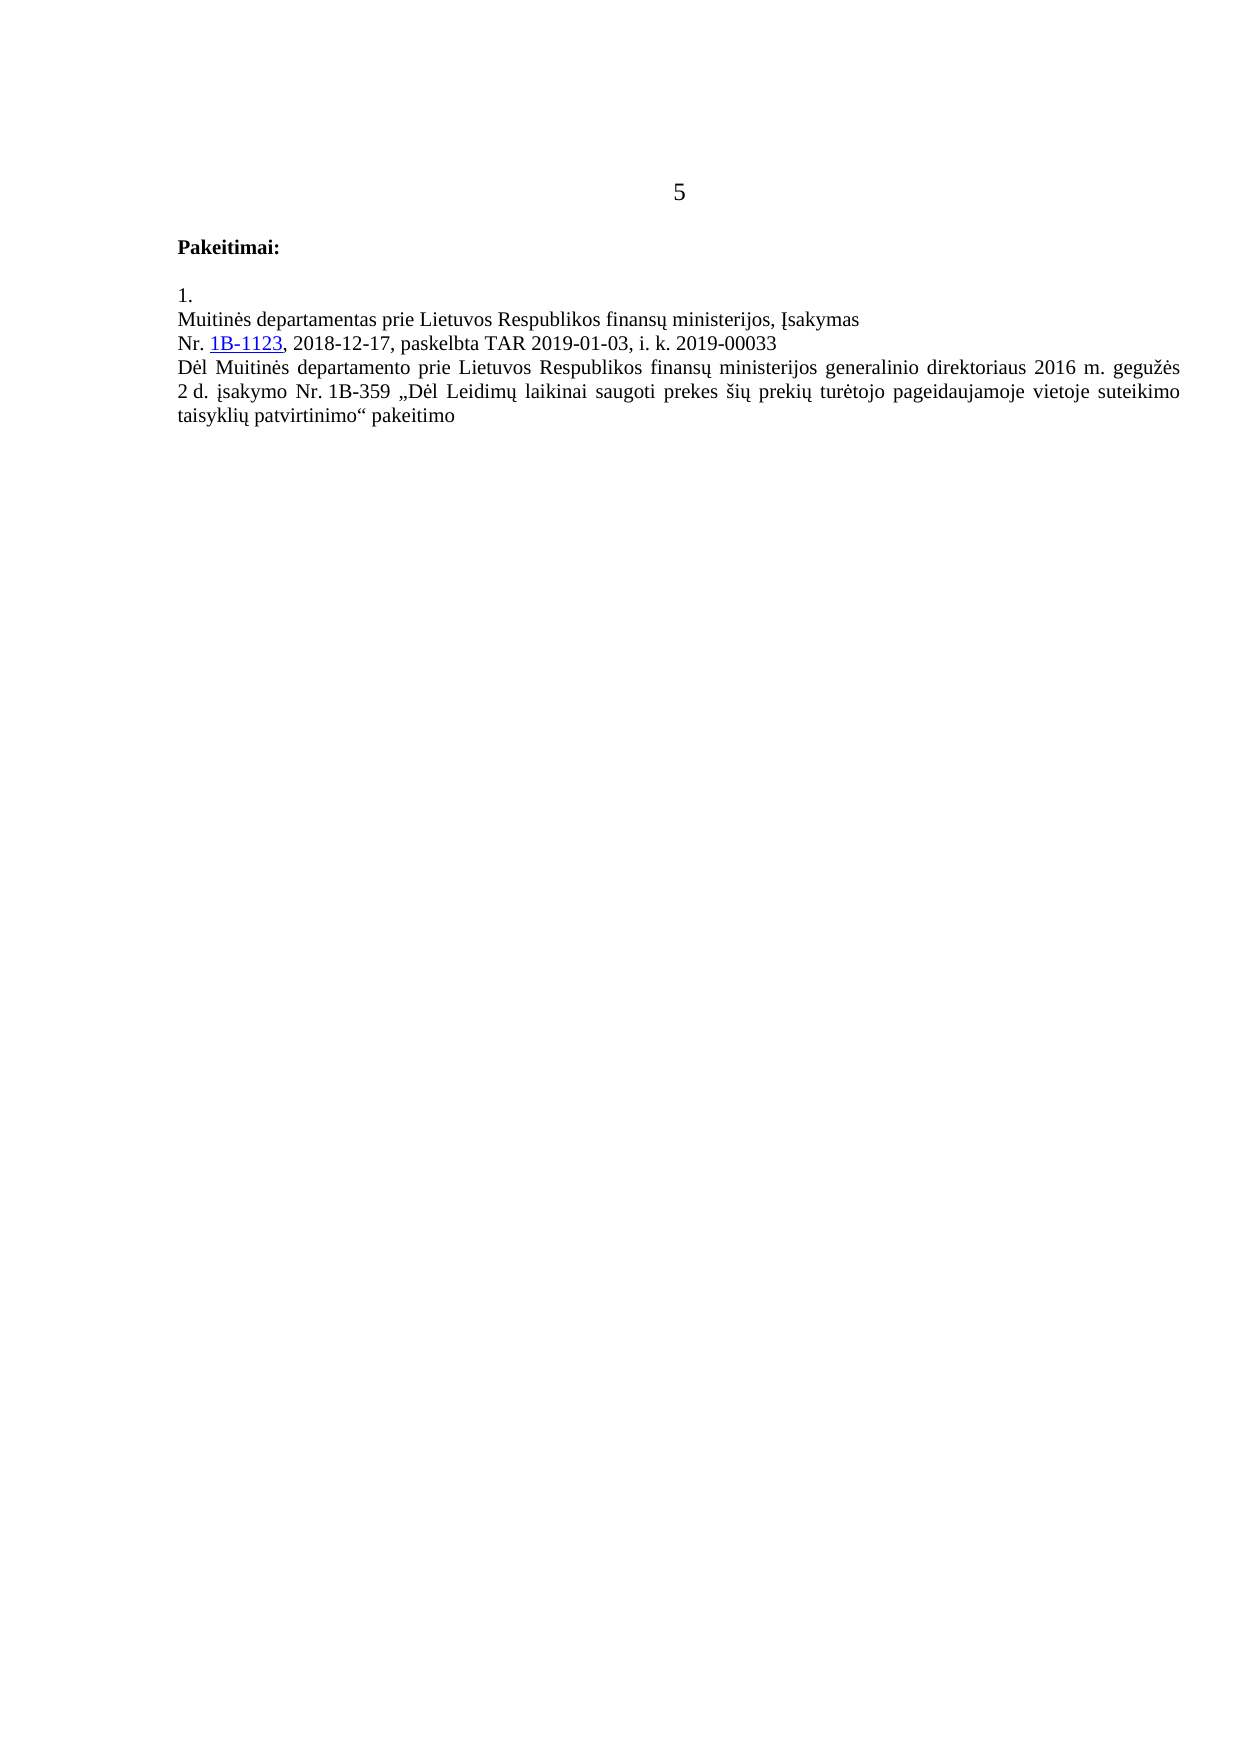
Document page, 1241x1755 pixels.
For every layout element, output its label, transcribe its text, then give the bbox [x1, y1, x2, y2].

text Nr. 1B-1123, 2018-12-17, paskelbta TAR 2019-01-03, i. k. 2019-00033 [177, 331, 1181, 355]
text Dėl Muitinės departamento prie Lietuvos Respublikos finansų ministerijos generalinio direktoriaus 2016 m. gegužės 2 d. įsakymo Nr. 1B-359 „Dėl Leidimų laikinai saugoti prekes šių prekių turėtojo pageidaujamoje vietoje suteikimo taisyklių patvirtinimo“ pakeitimo [177, 355, 1181, 427]
text Pakeitimai: [177, 235, 1181, 259]
text Muitinės departamentas prie Lietuvos Respublikos finansų ministerijos, Įsakymas [177, 307, 1181, 331]
text 1. [177, 283, 1181, 307]
